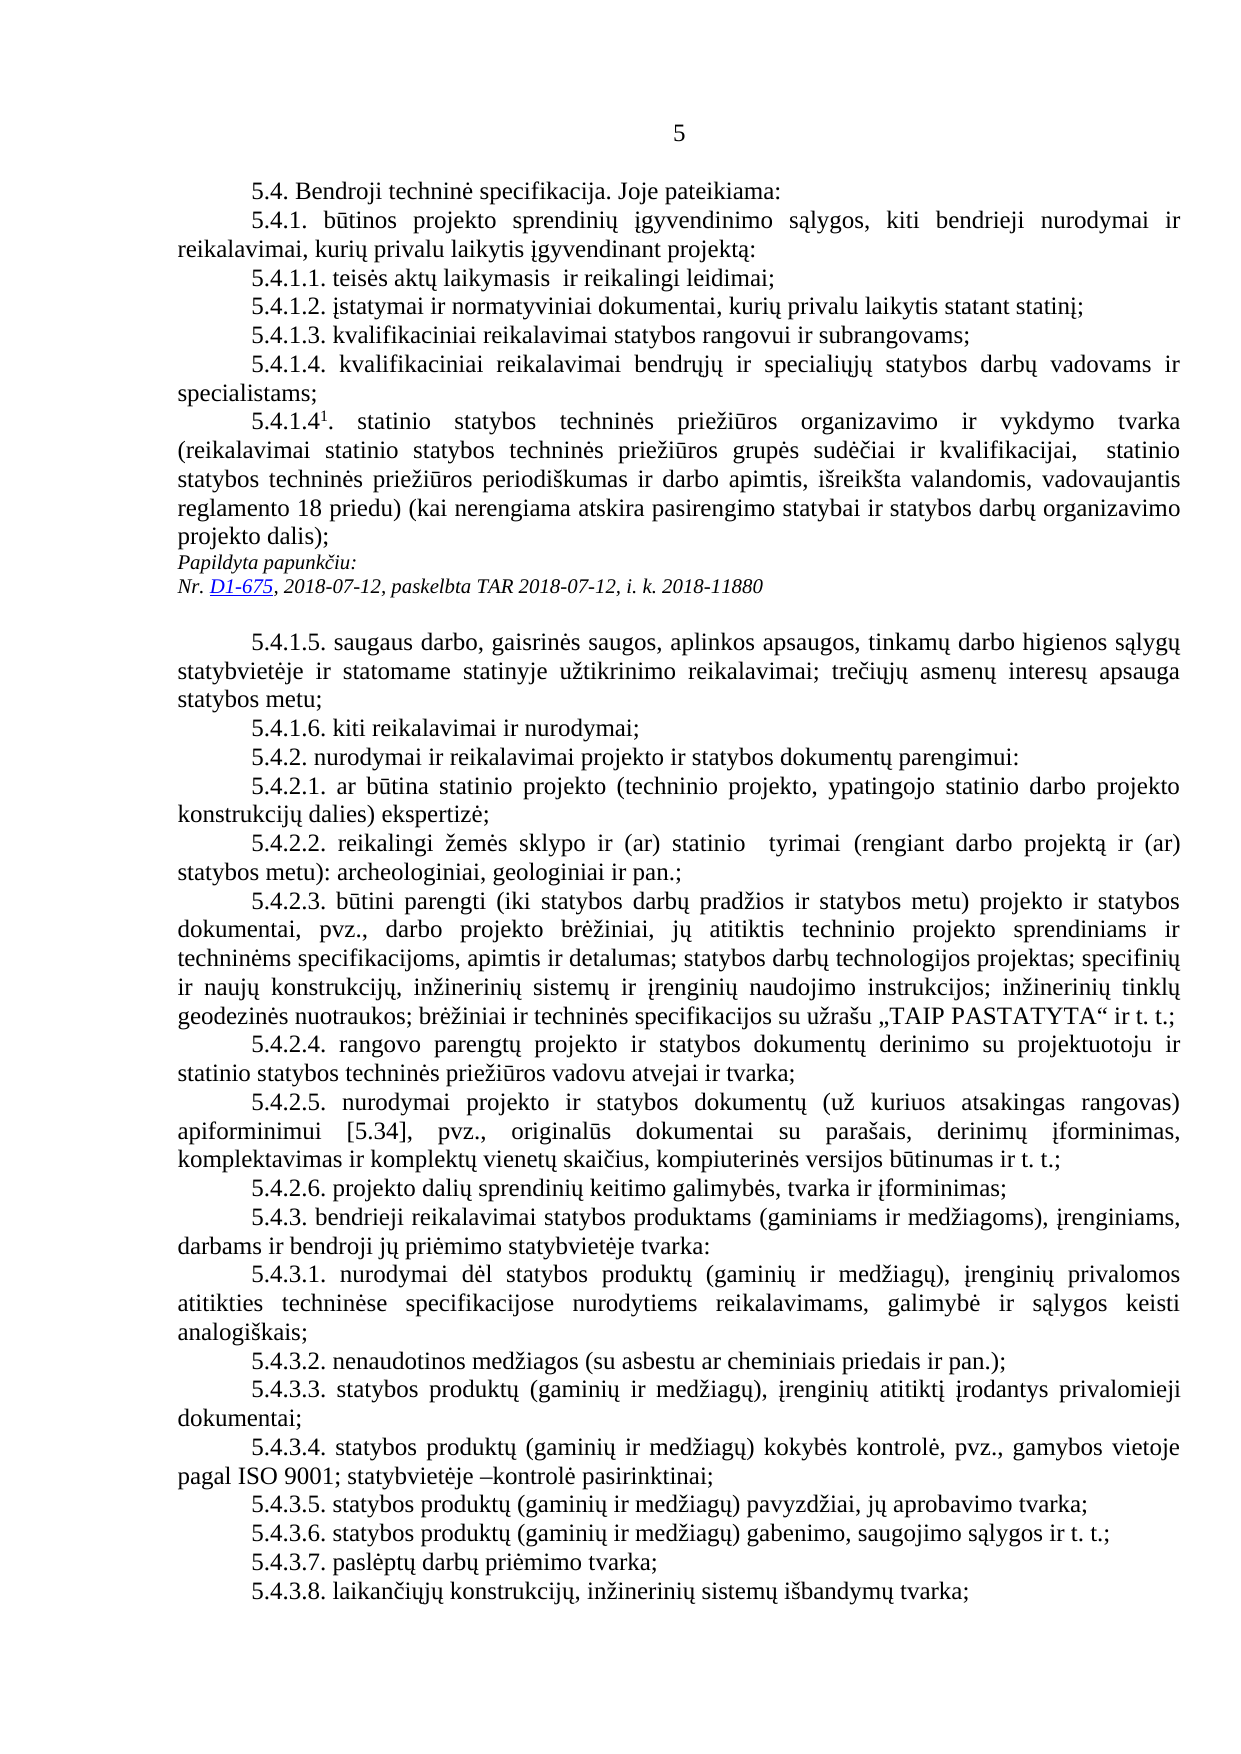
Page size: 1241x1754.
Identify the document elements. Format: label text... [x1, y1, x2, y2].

text 5.4.2.3. būtini parengti (iki statybos darbų pradžios ir statybos metu) projekto ir statybos dokumentai, pvz., darbo projekto brėžiniai, jų atitiktis techninio projekto sprendiniams ir techninėms specifikacijoms, apimtis ir detalumas; statybos darbų technologijos projektas; specifinių ir naujų konstrukcijų, inžinerinių sistemų ir įrenginių naudojimo instrukcijos; inžinerinių tinklų geodezinės nuotraukos; brėžiniai ir techninės specifikacijos su užrašu „TAIP PASTATYTA“ ir t. t.; [177, 886, 1181, 1029]
text Papildyta papunkčiu: [177, 550, 1181, 574]
text 5.4.2.1. ar būtina statinio projekto (techninio projekto, ypatingojo statinio darbo projekto konstrukcijų dalies) ekspertizė; [177, 771, 1181, 828]
text 5.4.2.5. nurodymai projekto ir statybos dokumentų (už kuriuos atsakingas rangovas) apiforminimui [5.34], pvz., originalūs dokumentai su parašais, derinimų įforminimas, komplektavimas ir komplektų vienetų skaičius, kompiuterinės versijos būtinumas ir t. t.; [177, 1087, 1181, 1173]
text Nr. D1-675, 2018-07-12, paskelbta TAR 2018-07-12, i. k. 2018-11880 [177, 574, 1181, 598]
text 5.4.2.2. reikalingi žemės sklypo ir (ar) statinio tyrimai (rengiant darbo projektą ir (ar) statybos metu): archeologiniai, geologiniai ir pan.; [177, 828, 1181, 886]
text 5.4.1. būtinos projekto sprendinių įgyvendinimo sąlygos, kiti bendrieji nurodymai ir reikalavimai, kurių privalu laikytis įgyvendinant projektą: [177, 205, 1181, 263]
text 5.4.2. nurodymai ir reikalavimai projekto ir statybos dokumentų parengimui: [177, 742, 1181, 771]
text 5.4.3.6. statybos produktų (gaminių ir medžiagų) gabenimo, saugojimo sąlygos ir t. t.; [177, 1518, 1181, 1547]
text 5.4.1.3. kvalifikaciniai reikalavimai statybos rangovui ir subrangovams; [177, 320, 1181, 349]
text 5.4.3.8. laikančiųjų konstrukcijų, inžinerinių sistemų išbandymų tvarka; [177, 1576, 1181, 1604]
text 5.4.1.1. teisės aktų laikymasis ir reikalingi leidimai; [177, 263, 1181, 291]
text 5.4.1.41. statinio statybos techninės priežiūros organizavimo ir vykdymo tvarka (reikalavimai statinio statybos techninės priežiūros grupės sudėčiai ir kvalifikacijai, statinio statybos techninės priežiūros periodiškumas ir darbo apimtis, išreikšta valandomis, vadovaujantis reglamento 18 priedu) (kai nerengiama atskira pasirengimo statybai ir statybos darbų organizavimo projekto dalis); [177, 406, 1181, 550]
text 5.4.3.4. statybos produktų (gaminių ir medžiagų) kokybės kontrolė, pvz., gamybos vietoje pagal ISO 9001; statybvietėje –kontrolė pasirinktinai; [177, 1432, 1181, 1489]
text 5.4.2.6. projekto dalių sprendinių keitimo galimybės, tvarka ir įforminimas; [177, 1173, 1181, 1202]
text 5.4.3.3. statybos produktų (gaminių ir medžiagų), įrenginių atitiktį įrodantys privalomieji dokumentai; [177, 1374, 1181, 1432]
text 5.4.3. bendrieji reikalavimai statybos produktams (gaminiams ir medžiagoms), įrenginiams, darbams ir bendroji jų priėmimo statybvietėje tvarka: [177, 1202, 1181, 1259]
text 5.4.3.7. paslėptų darbų priėmimo tvarka; [177, 1547, 1181, 1576]
text 5.4.1.6. kiti reikalavimai ir nurodymai; [177, 713, 1181, 742]
text 5.4.1.2. įstatymai ir normatyviniai dokumentai, kurių privalu laikytis statant statinį; [177, 291, 1181, 320]
text 5.4.1.5. saugaus darbo, gaisrinės saugos, aplinkos apsaugos, tinkamų darbo higienos sąlygų statybvietėje ir statomame statinyje užtikrinimo reikalavimai; trečiųjų asmenų interesų apsauga statybos metu; [177, 627, 1181, 713]
text 5.4.3.1. nurodymai dėl statybos produktų (gaminių ir medžiagų), įrenginių privalomos atitikties techninėse specifikacijose nurodytiems reikalavimams, galimybė ir sąlygos keisti analogiškais; [177, 1259, 1181, 1346]
text 5.4.2.4. rangovo parengtų projekto ir statybos dokumentų derinimo su projektuotoju ir statinio statybos techninės priežiūros vadovu atvejai ir tvarka; [177, 1029, 1181, 1087]
text 5.4.3.5. statybos produktų (gaminių ir medžiagų) pavyzdžiai, jų aprobavimo tvarka; [177, 1489, 1181, 1518]
text 5.4.1.4. kvalifikaciniai reikalavimai bendrųjų ir specialiųjų statybos darbų vadovams ir specialistams; [177, 349, 1181, 406]
text 5.4. Bendroji techninė specifikacija. Joje pateikiama: [177, 176, 1181, 205]
text 5.4.3.2. nenaudotinos medžiagos (su asbestu ar cheminiais priedais ir pan.); [177, 1346, 1181, 1374]
